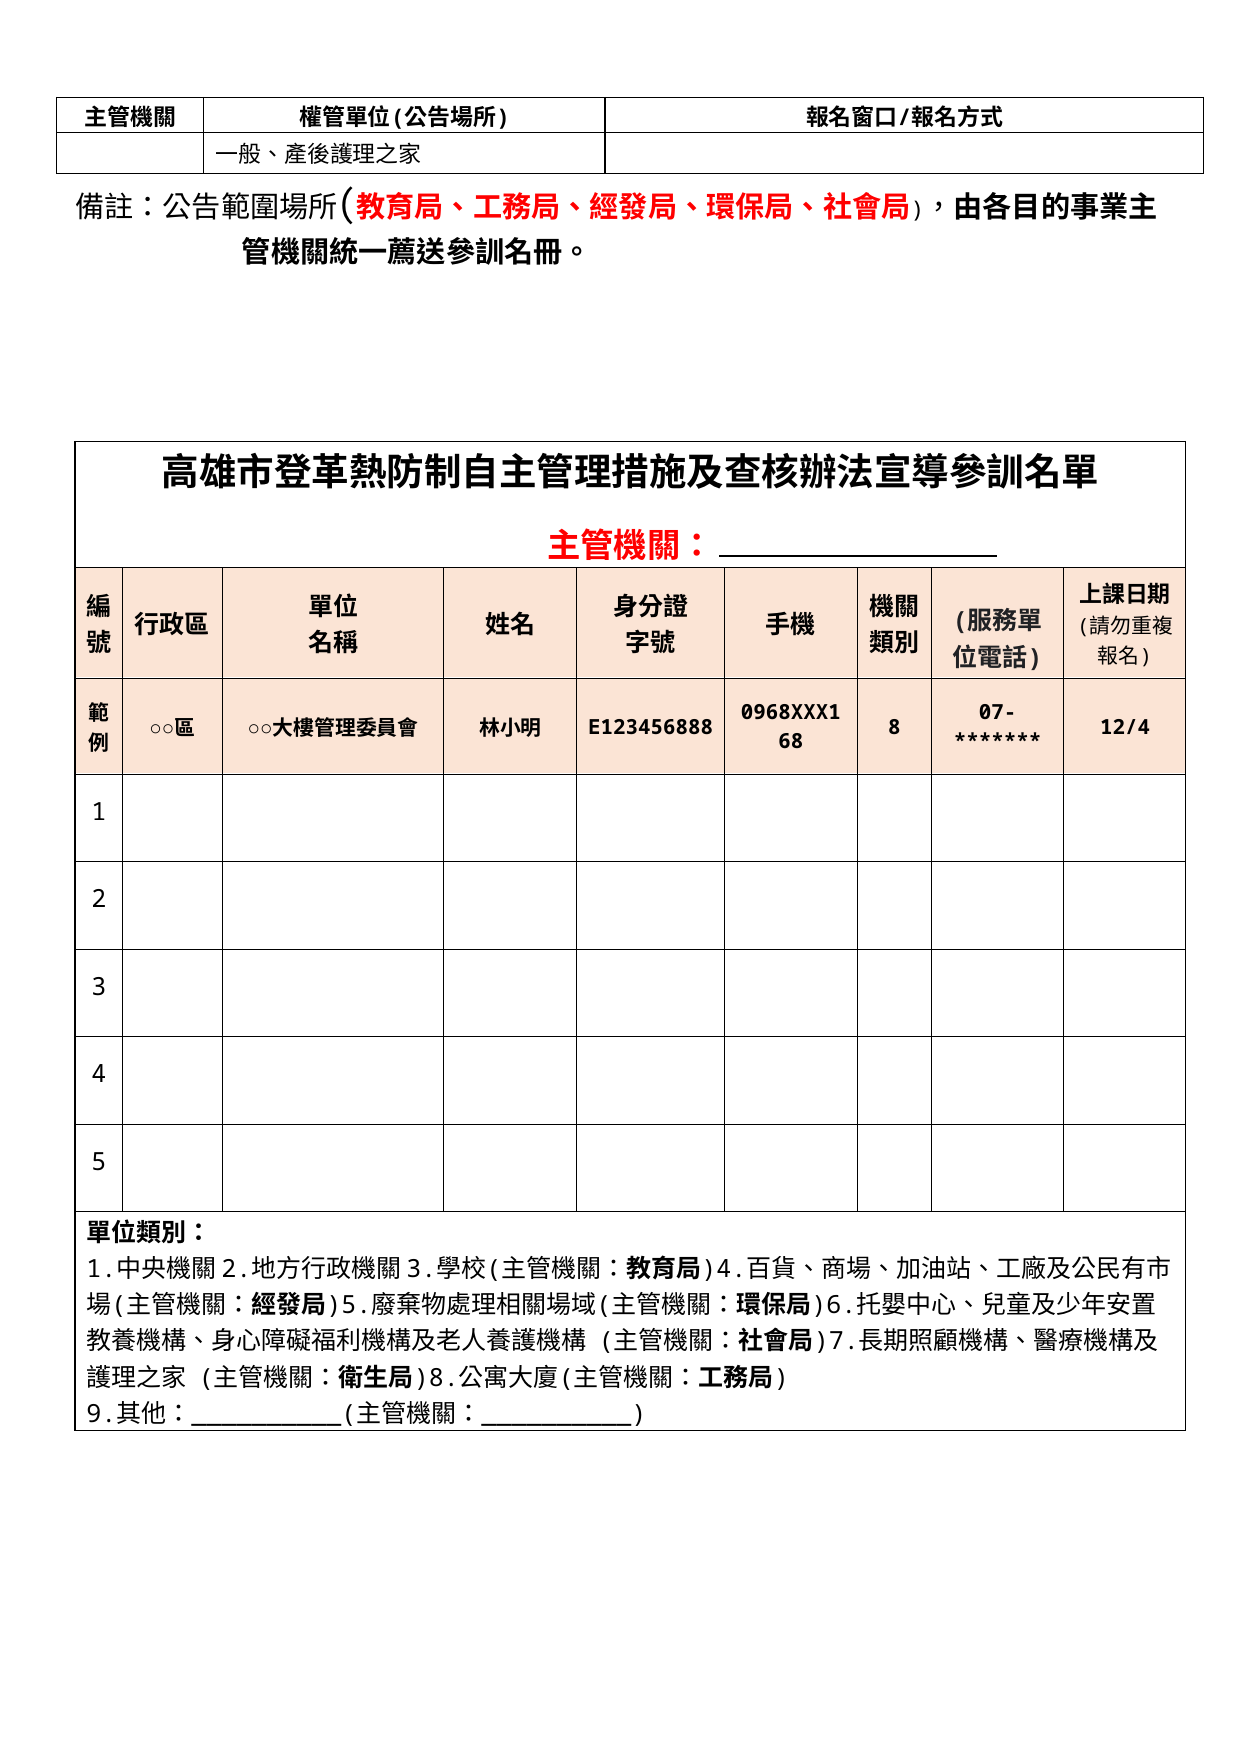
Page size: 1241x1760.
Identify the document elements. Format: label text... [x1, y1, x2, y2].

table_cell [858, 950, 931, 1036]
table_cell [123, 862, 222, 948]
table_cell 機關 類別 [858, 568, 931, 677]
table_cell 編號 [76, 568, 122, 677]
table_cell 5 [76, 1125, 122, 1211]
table_cell [223, 1037, 443, 1123]
table_cell 8 [858, 679, 931, 773]
table_cell [725, 1125, 857, 1211]
table_cell 1 [76, 775, 122, 861]
table_cell [858, 775, 931, 861]
table_cell 4 [76, 1037, 122, 1123]
table_header 報名窗口/報名方式 [606, 98, 1203, 132]
table_cell 一般、產後護理之家 [204, 133, 604, 173]
table_cell 單位 名稱 [223, 568, 443, 677]
table_cell [858, 1125, 931, 1211]
table_cell [725, 775, 857, 861]
table_cell [606, 133, 1203, 173]
table_cell 07-******* [932, 679, 1063, 773]
table_cell [932, 862, 1063, 948]
table_cell (服務單位電話) [932, 568, 1063, 677]
table_cell 行政區 [123, 568, 222, 677]
table_header 主管機關 [57, 98, 203, 132]
table_cell [444, 950, 576, 1036]
text 備註：公告範圍場所(教育局、工務局、經發局、環保局、社會局)，由各目的事業主管機關統一薦送參訓名冊。 [75, 174, 1165, 271]
table_cell [1064, 1125, 1185, 1211]
table_header 高雄市登革熱防制自主管理措施及查核辦法宣導參訓名單 主管機關： [76, 442, 1185, 567]
table_cell [932, 950, 1063, 1036]
table_cell [123, 950, 222, 1036]
table_cell [858, 1037, 931, 1123]
table_cell [932, 1037, 1063, 1123]
table_cell [444, 862, 576, 948]
table_cell ○○大樓管理委員會 [223, 679, 443, 773]
table_cell [858, 862, 931, 948]
table_cell 姓名 [444, 568, 576, 677]
table_cell 身分證 字號 [577, 568, 724, 677]
table_cell [444, 775, 576, 861]
table_cell [444, 1037, 576, 1123]
table_cell [577, 775, 724, 861]
table_cell [223, 862, 443, 948]
table_cell 12/4 [1064, 679, 1185, 773]
table_cell 手機 [725, 568, 857, 677]
table_cell [1064, 775, 1185, 861]
table_cell 0968XXX168 [725, 679, 857, 773]
table_cell 範例 [76, 679, 122, 773]
table_cell [444, 1125, 576, 1211]
table_cell ○○區 [123, 679, 222, 773]
table_cell [223, 950, 443, 1036]
table_cell [725, 1037, 857, 1123]
table_cell [577, 1037, 724, 1123]
table_cell [123, 1125, 222, 1211]
table_cell [932, 1125, 1063, 1211]
table_cell [57, 133, 203, 173]
table_cell [932, 775, 1063, 861]
table_cell [223, 775, 443, 861]
table_cell [725, 862, 857, 948]
table_cell 2 [76, 862, 122, 948]
table_cell [1064, 1037, 1185, 1123]
table_header 權管單位(公告場所) [204, 98, 604, 132]
table_cell [577, 862, 724, 948]
table_cell [1064, 862, 1185, 948]
table_cell 3 [76, 950, 122, 1036]
table_cell 林小明 [444, 679, 576, 773]
table_cell [123, 1037, 222, 1123]
table_cell [725, 950, 857, 1036]
table_cell E123456888 [577, 679, 724, 773]
table_cell 單位類別： 1.中央機關2.地方行政機關3.學校(主管機關：教育局)4.百貨、商場、加油站、工廠及公民有市場(主管機關：經發局)5.廢棄物處理相關場域(主管機關：環保局)6.托嬰中心、兒童及少年安置教養機構、身心障礙福利機構及老人養護機構 (主管機關：社會局)7.長期照顧機構、醫療機構及護理之家 (主管機關：衛生局)8.公寓大廈(主管機關：工務局) 9.其他：__________(主管機關：__________) [76, 1212, 1185, 1429]
table_cell [577, 950, 724, 1036]
table_cell [123, 775, 222, 861]
table_cell 上課日期 (請勿重複報名) [1064, 568, 1185, 677]
table_cell [577, 1125, 724, 1211]
table_cell [1064, 950, 1185, 1036]
table_cell [223, 1125, 443, 1211]
